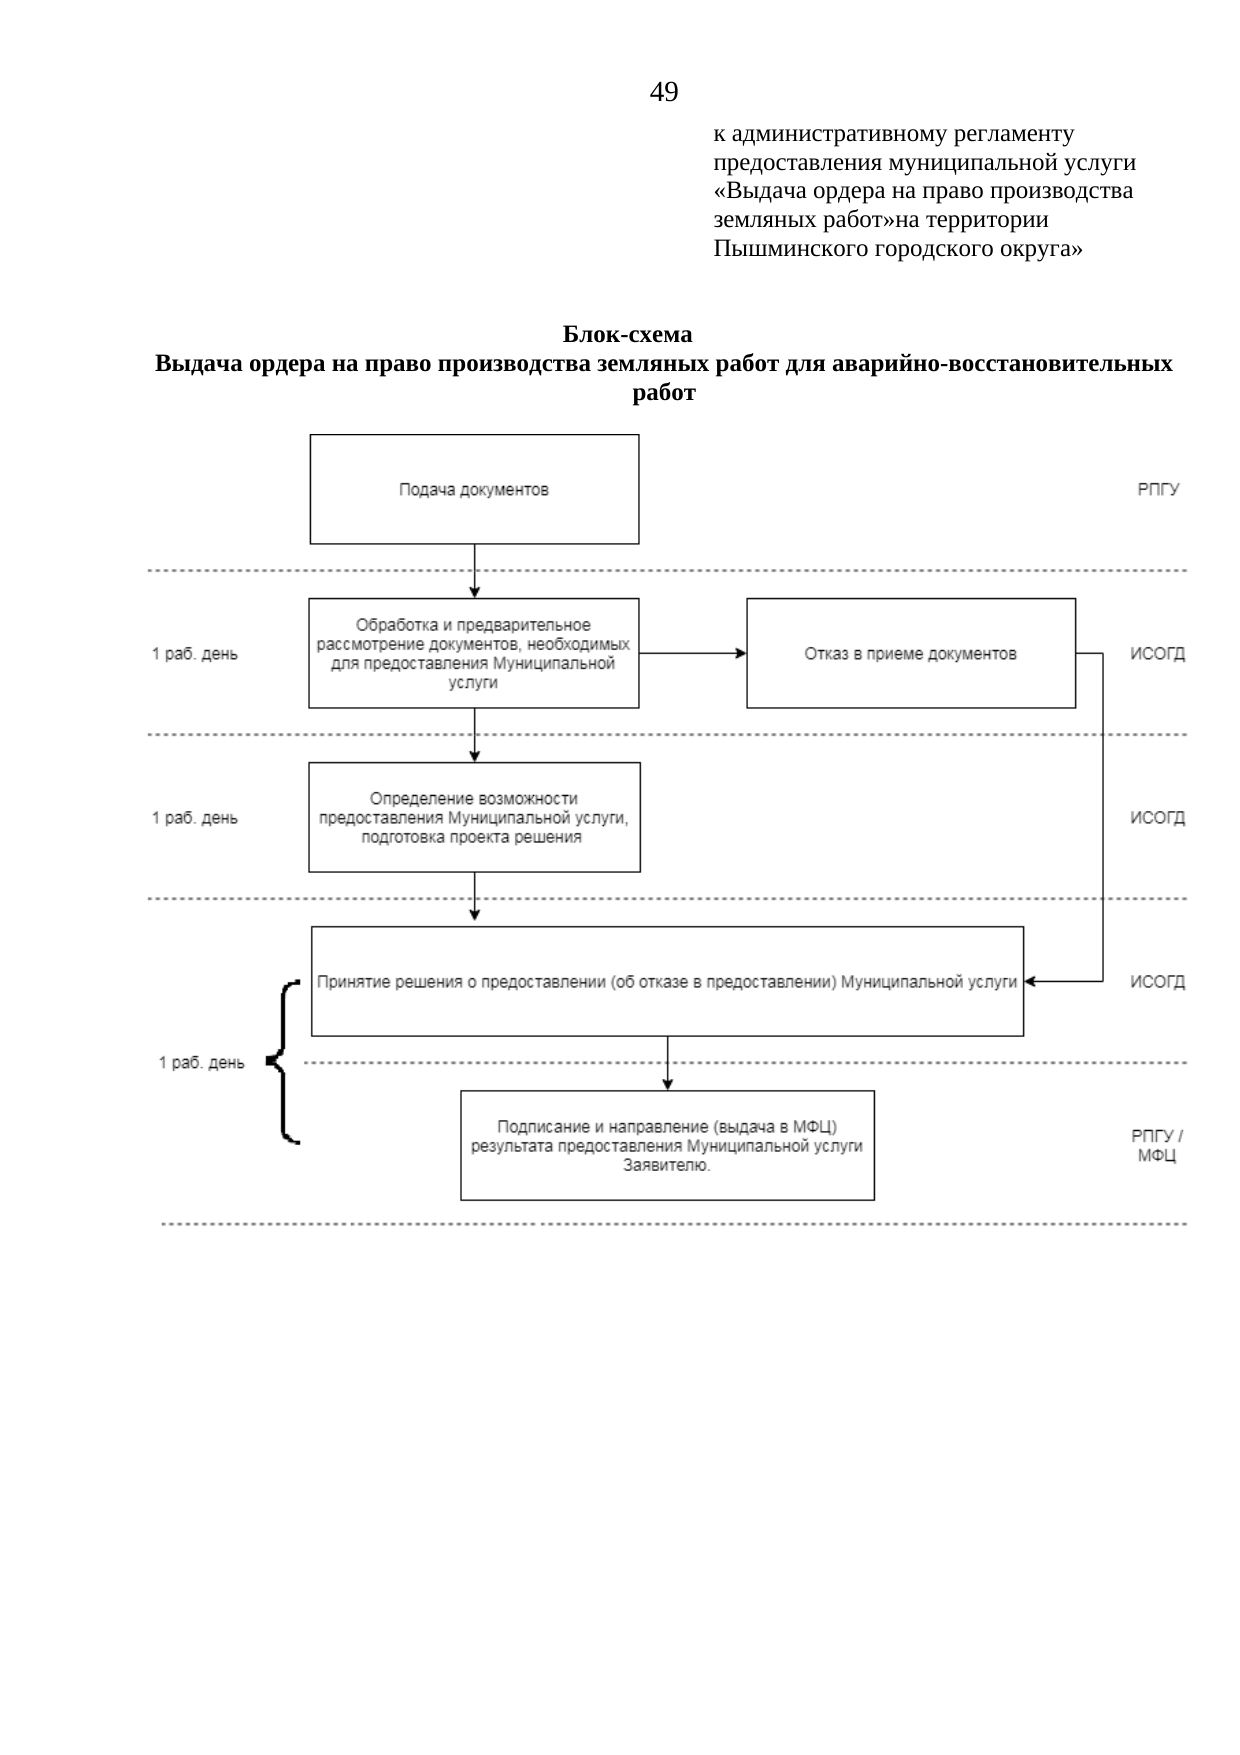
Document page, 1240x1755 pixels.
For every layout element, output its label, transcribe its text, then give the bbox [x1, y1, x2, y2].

text Блок-схема [75, 319, 1181, 348]
text Выдача ордера на право производства земляных работ для аварийно-восстановительных работ [148, 348, 1181, 406]
text к административному регламенту предоставления муниципальной услуги «Выдача ордера на право производства земляных работ»на территории Пышминского городского округа» [713, 118, 1181, 262]
